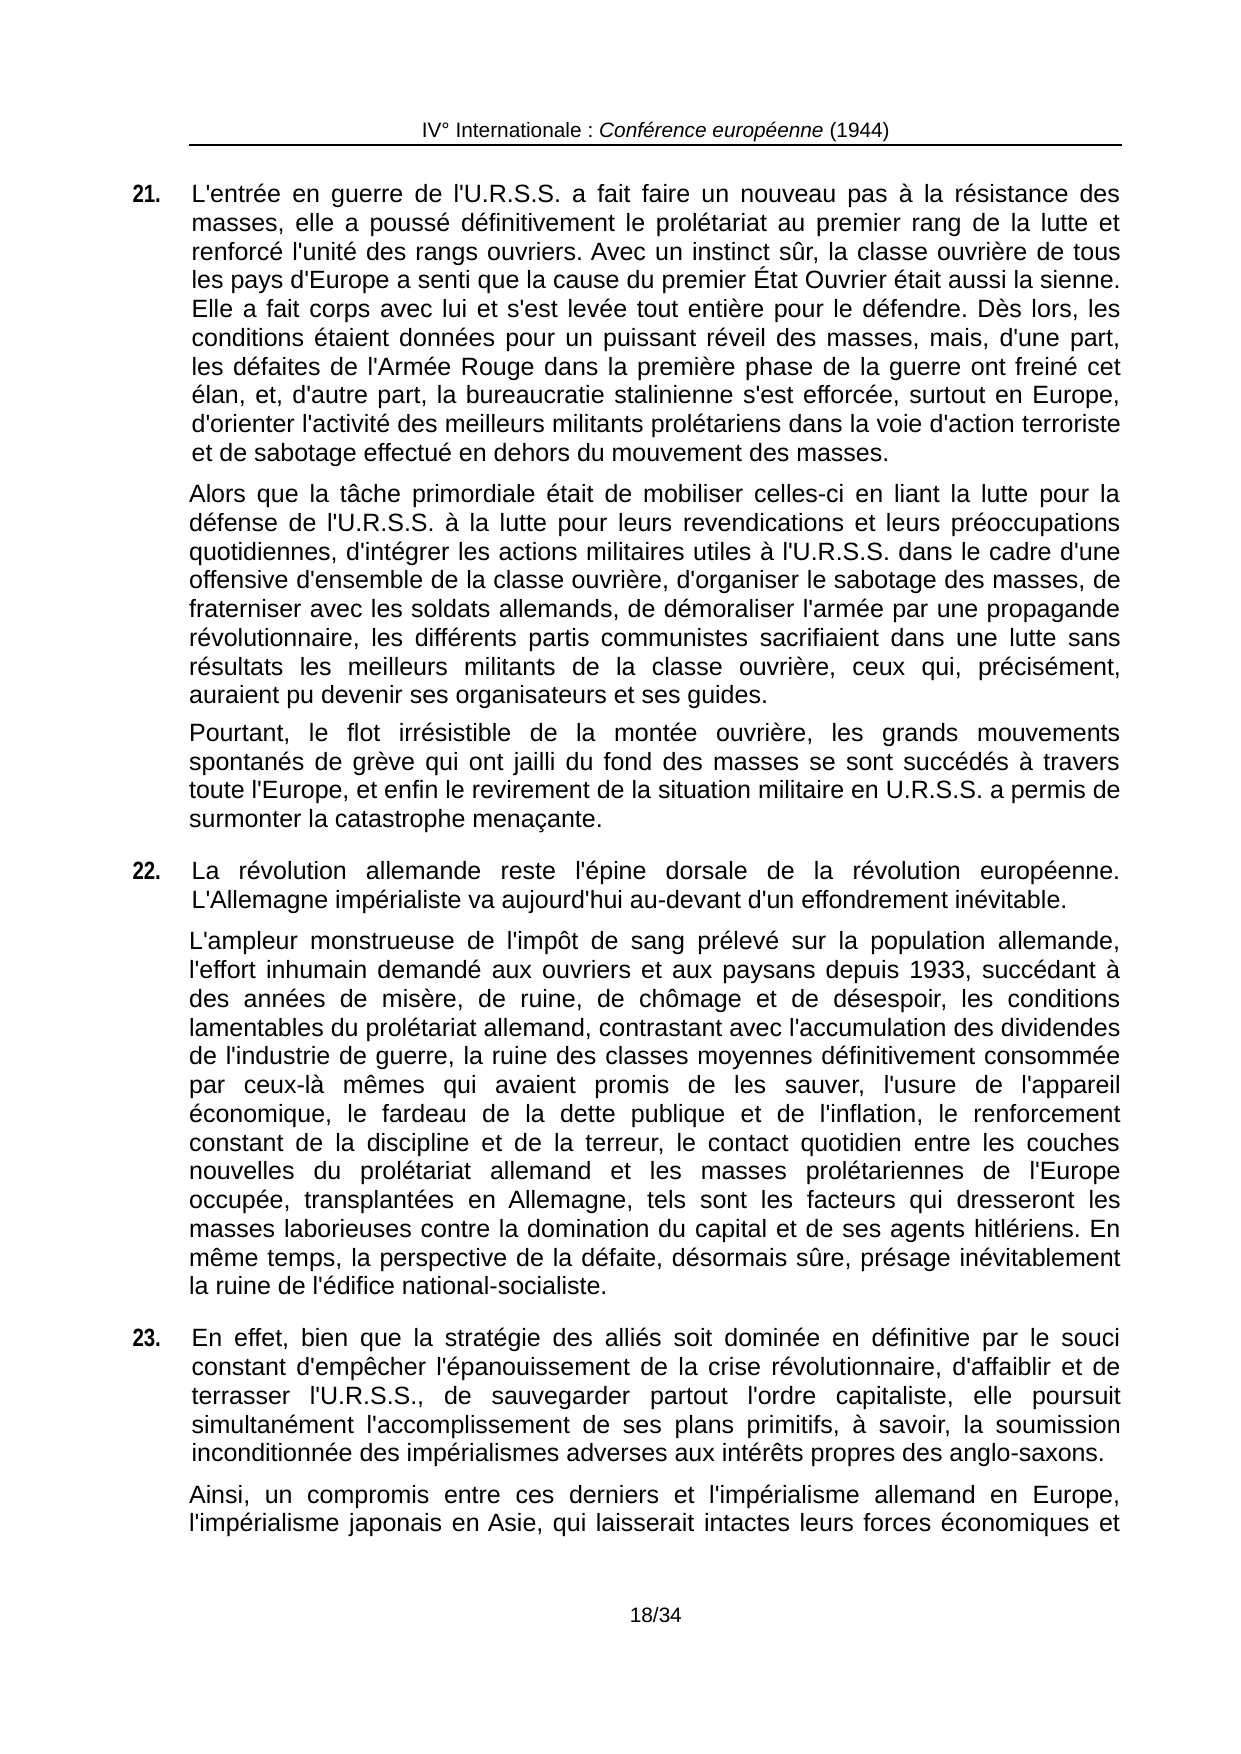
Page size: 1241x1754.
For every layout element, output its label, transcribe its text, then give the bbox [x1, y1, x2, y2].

text Pourtant, le flot irrésistible de la montée ouvrière, les grands mouvements spontanés de grève qui ont jailli du fond des masses se sont succédés à travers toute l'Europe, et enfin le revirement de la situation militaire en U.R.S.S. a permis de surmonter la catastrophe menaçante. [189, 718, 1122, 833]
subtitle L'entrée en guerre de l'U.R.S.S. a fait faire un nouveau pas à la résistance des masses, elle a poussé définitivement le prolétariat au premier rang de la lutte et renforcé l'unité des rangs ouvriers. Avec un instinct sûr, la classe ouvrière de tous les pays d'Europe a senti que la cause du premier État Ouvrier était aussi la sienne. Elle a fait corps avec lui et s'est levée tout entière pour le défendre. Dès lors, les conditions étaient données pour un puissant réveil des masses, mais, d'une part, les défaites de l'Armée Rouge dans la première phase de la guerre ont freiné cet élan, et, d'autre part, la bureaucratie stalinienne s'est efforcée, surtout en Europe, d'orienter l'activité des meilleurs militants prolétariens dans la voie d'action terroriste et de sabotage effectué en dehors du mouvement des masses. [132, 179, 1122, 466]
text Alors que la tâche primordiale était de mobiliser celles-ci en liant la lutte pour la défense de l'U.R.S.S. à la lutte pour leurs revendications et leurs préoccupations quotidiennes, d'intégrer les actions militaires utiles à l'U.R.S.S. dans le cadre d'une offensive d'ensemble de la classe ouvrière, d'organiser le sabotage des masses, de fraterniser avec les soldats allemands, de démoraliser l'armée par une propagande révolutionnaire, les différents partis communistes sacrifiaient dans une lutte sans résultats les meilleurs militants de la classe ouvrière, ceux qui, précisément, auraient pu devenir ses organisateurs et ses guides. [189, 479, 1122, 709]
subtitle La révolution allemande reste l'épine dorsale de la révolution européenne. L'Allemagne impérialiste va aujourd'hui au-devant d'un effondrement inévitable. [132, 856, 1122, 914]
text Ainsi, un compromis entre ces derniers et l'impérialisme allemand en Europe, l'impérialisme japonais en Asie, qui laisserait intactes leurs forces économiques et [189, 1480, 1122, 1537]
text L'ampleur monstrueuse de l'impôt de sang prélevé sur la population allemande, l'effort inhumain demandé aux ouvriers et aux paysans depuis 1933, succédant à des années de misère, de ruine, de chômage et de désespoir, les conditions lamentables du prolétariat allemand, contrastant avec l'accumulation des dividendes de l'industrie de guerre, la ruine des classes moyennes définitivement consommée par ceux-là mêmes qui avaient promis de les sauver, l'usure de l'appareil économique, le fardeau de la dette publique et de l'inflation, le renforcement constant de la discipline et de la terreur, le contact quotidien entre les couches nouvelles du prolétariat allemand et les masses prolétariennes de l'Europe occupée, transplantées en Allemagne, tels sont les facteurs qui dresseront les masses laborieuses contre la domination du capital et de ses agents hitlériens. En même temps, la perspective de la défaite, désormais sûre, présage inévitablement la ruine de l'édifice national-socialiste. [189, 926, 1122, 1300]
subtitle En effet, bien que la stratégie des alliés soit dominée en définitive par le souci constant d'empêcher l'épanouissement de la crise révolutionnaire, d'affaiblir et de terrasser l'U.R.S.S., de sauvegarder partout l'ordre capitaliste, elle poursuit simultanément l'accomplissement de ses plans primitifs, à savoir, la soumission inconditionnée des impérialismes adverses aux intérêts propres des anglo-saxons. [132, 1323, 1122, 1467]
